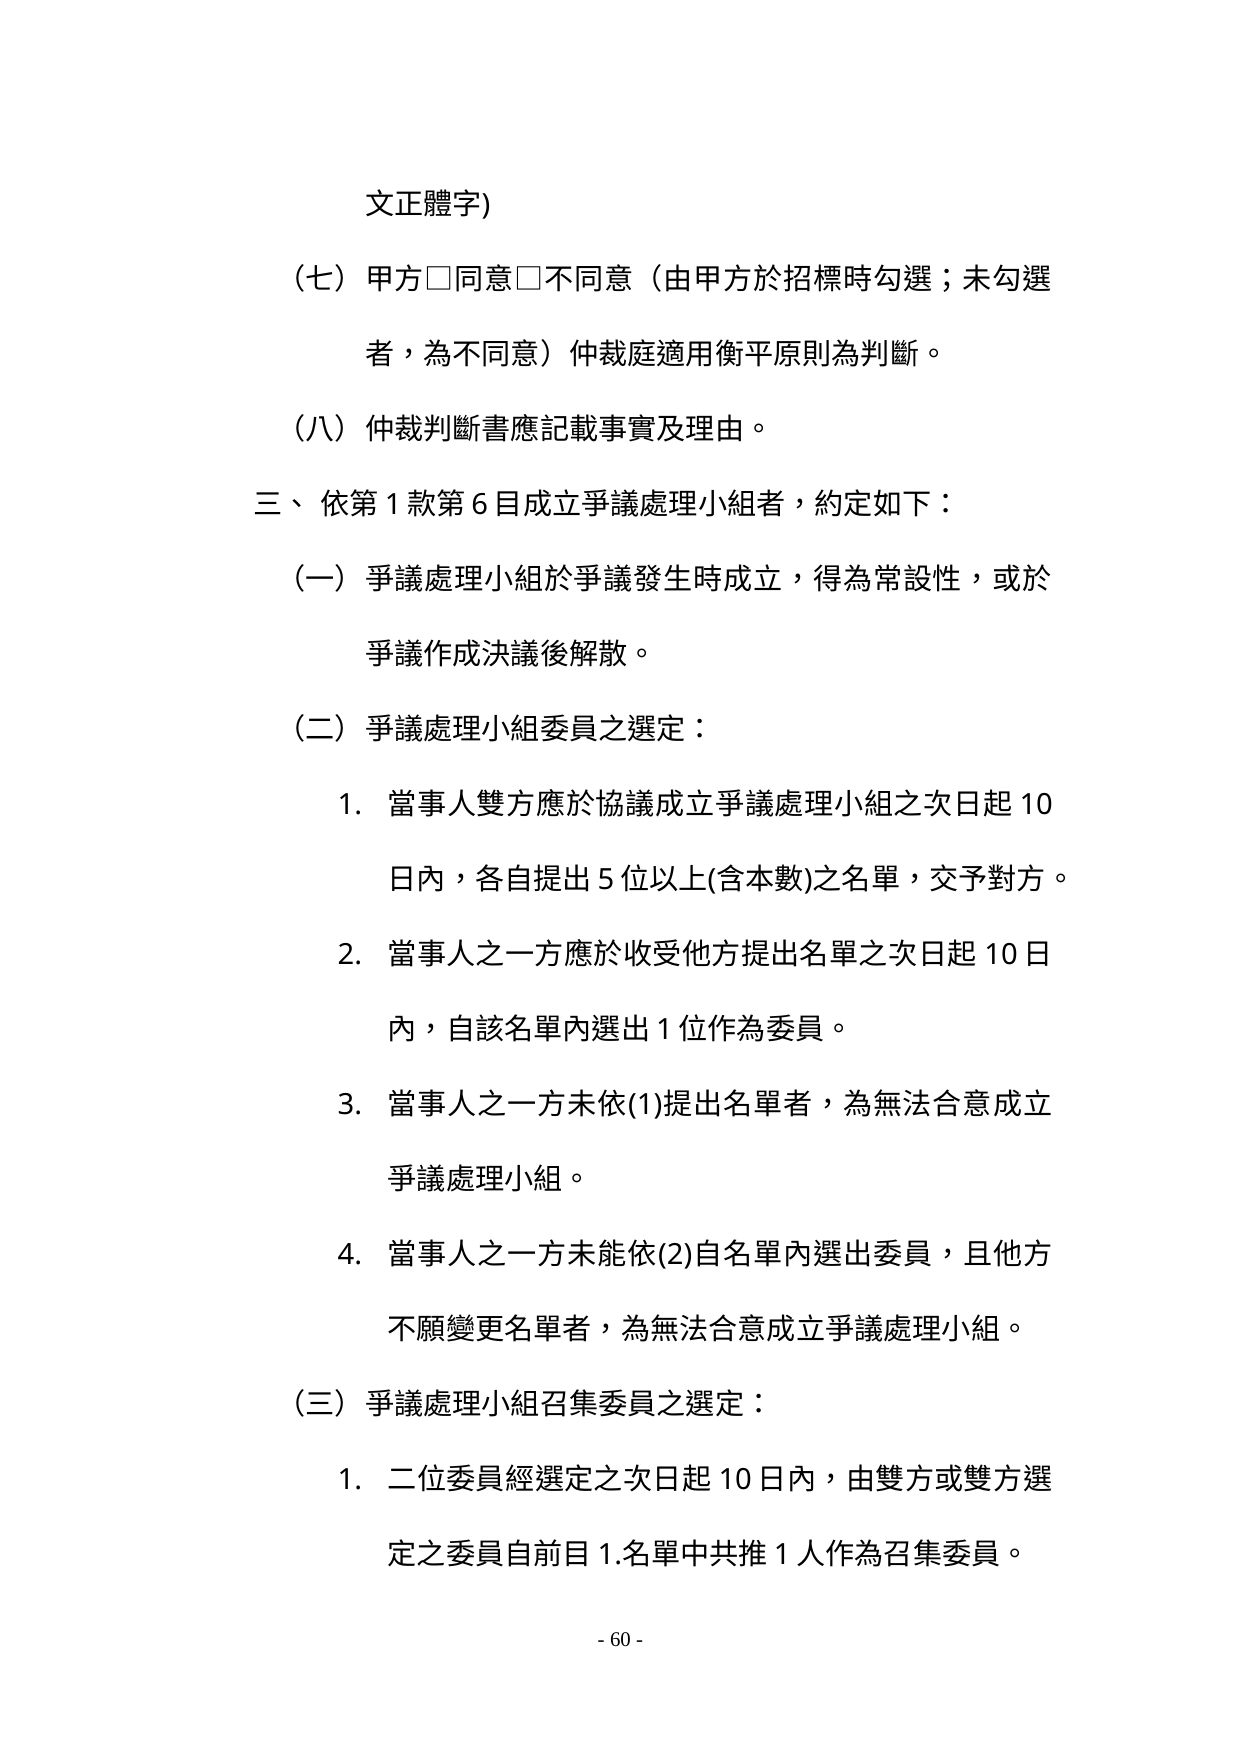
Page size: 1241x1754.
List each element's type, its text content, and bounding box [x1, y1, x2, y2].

list 當事人之一方未能依(2)自名單內選出委員，且他方不願變更名單者，為無法合意成立爭議處理小組。 [337, 1214, 1053, 1364]
list 仲裁判斷書應記載事實及理由。 [276, 389, 1053, 464]
list 當事人之一方未依(1)提出名單者，為無法合意成立爭議處理小組。 [337, 1064, 1053, 1214]
list 依第1款第6目成立爭議處理小組者，約定如下： [253, 464, 1053, 539]
list 當事人雙方應於協議成立爭議處理小組之次日起10日內，各自提出5位以上(含本數)之名單，交予對方。 [337, 764, 1053, 914]
list 爭議處理小組委員之選定： [276, 689, 1053, 764]
list 文正體字) [276, 164, 1053, 239]
list 二位委員經選定之次日起10日內，由雙方或雙方選定之委員自前目1.名單中共推1人作為召集委員。 [337, 1439, 1053, 1589]
list 爭議處理小組於爭議發生時成立，得為常設性，或於爭議作成決議後解散。 [276, 539, 1053, 689]
list 甲方□同意□不同意（由甲方於招標時勾選；未勾選者，為不同意）仲裁庭適用衡平原則為判斷。 [276, 239, 1053, 389]
list 當事人之一方應於收受他方提出名單之次日起10日內，自該名單內選出1位作為委員。 [337, 914, 1053, 1064]
list 爭議處理小組召集委員之選定： [276, 1364, 1053, 1439]
